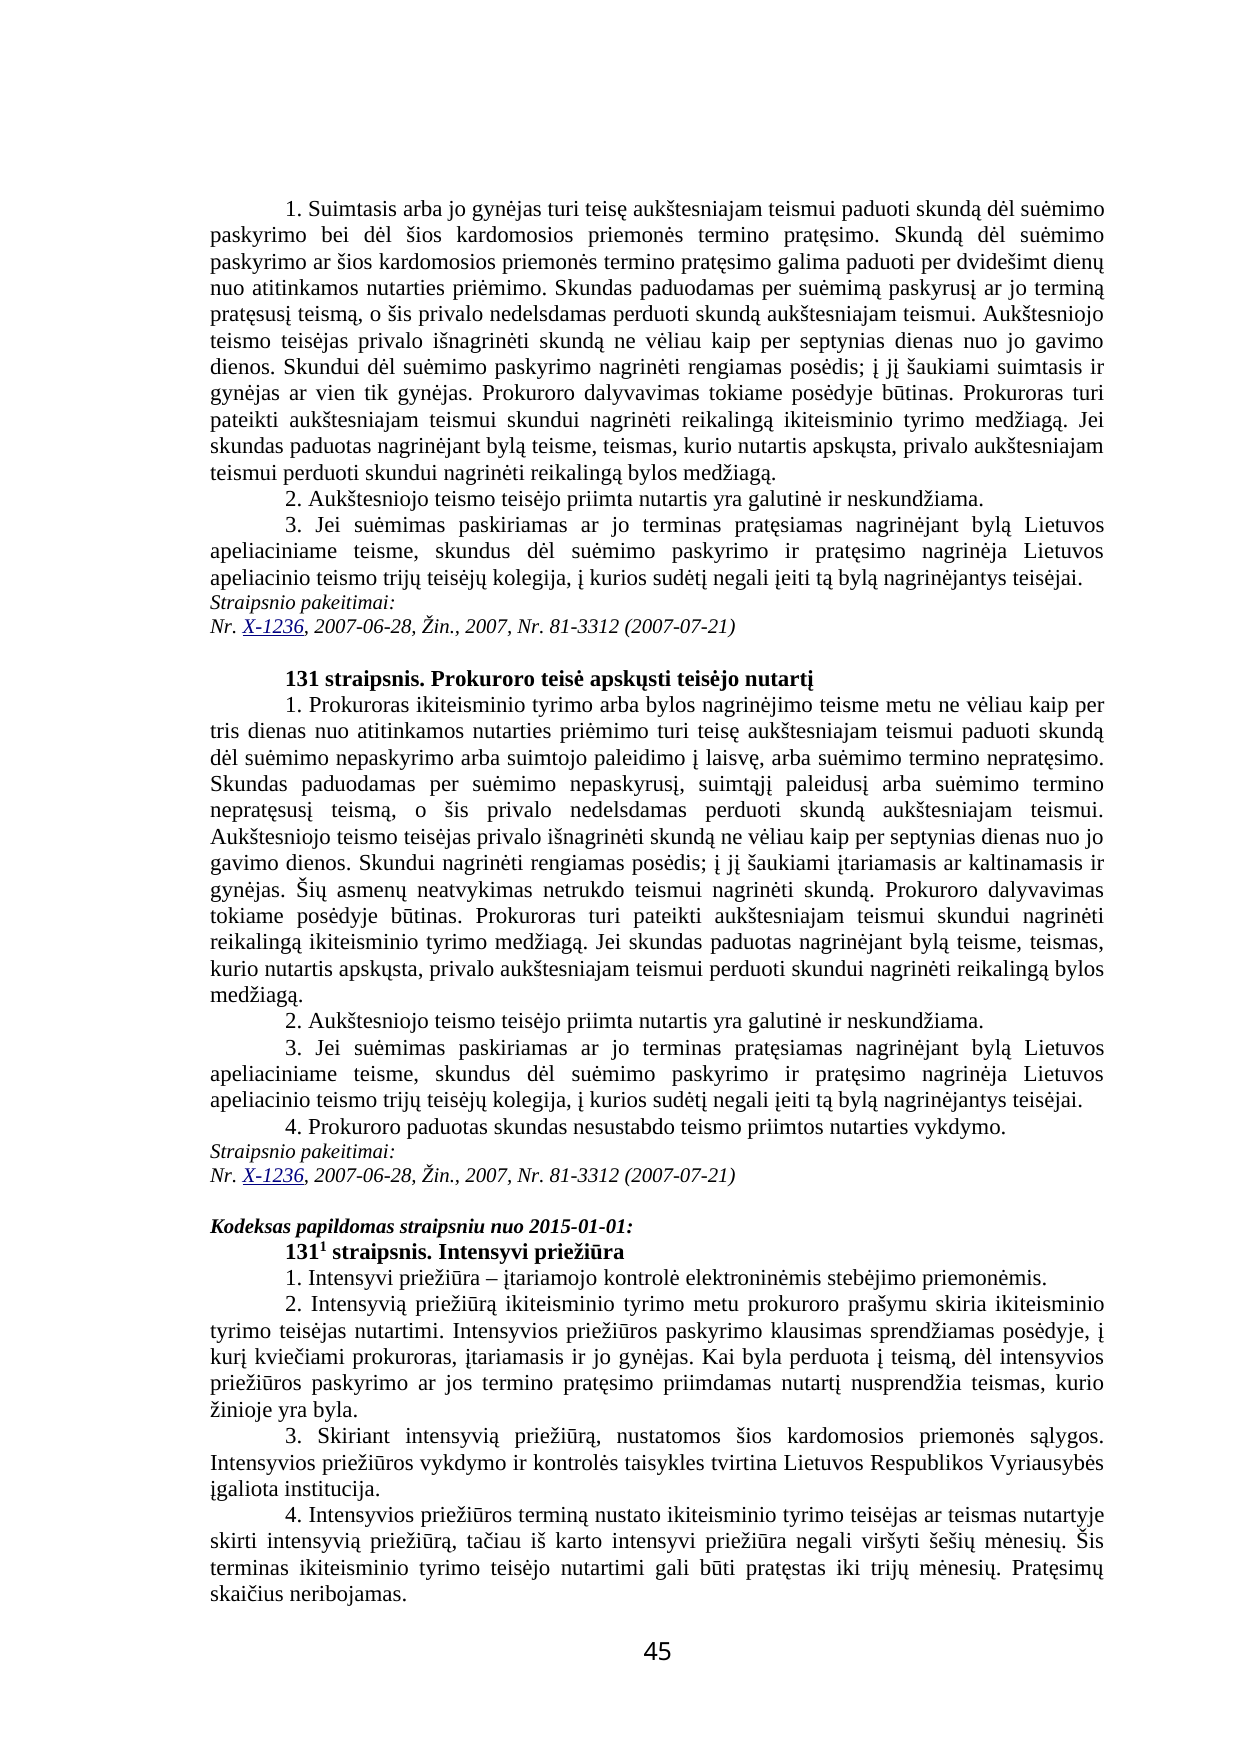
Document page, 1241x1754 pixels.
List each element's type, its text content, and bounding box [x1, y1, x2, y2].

text 4. Prokuroro paduotas skundas nesustabdo teismo priimtos nutarties vykdymo. [210, 1113, 1106, 1139]
text 131 straipsnis. Prokuroro teisė apskųsti teisėjo nutartį [210, 665, 1106, 691]
text 1. Prokuroras ikiteisminio tyrimo arba bylos nagrinėjimo teisme metu ne vėliau kaip per tris dienas nuo atitinkamos nutarties priėmimo turi teisę aukštesniajam teismui paduoti skundą dėl suėmimo nepaskyrimo arba suimtojo paleidimo į laisvę, arba suėmimo termino nepratęsimo. Skundas paduodamas per suėmimo nepaskyrusį, suimtąjį paleidusį arba suėmimo termino nepratęsusį teismą, o šis privalo nedelsdamas perduoti skundą aukštesniajam teismui. Aukštesniojo teismo teisėjas privalo išnagrinėti skundą ne vėliau kaip per septynias dienas nuo jo gavimo dienos. Skundui nagrinėti rengiamas posėdis; į jį šaukiami įtariamasis ar kaltinamasis ir gynėjas. Šių asmenų neatvykimas netrukdo teismui nagrinėti skundą. Prokuroro dalyvavimas tokiame posėdyje būtinas. Prokuroras turi pateikti aukštesniajam teismui skundui nagrinėti reikalingą ikiteisminio tyrimo medžiagą. Jei skundas paduotas nagrinėjant bylą teisme, teismas, kurio nutartis apskųsta, privalo aukštesniajam teismui perduoti skundui nagrinėti reikalingą bylos medžiagą. [210, 691, 1106, 1007]
text Kodeksas papildomas straipsniu nuo 2015-01-01: [210, 1214, 1106, 1238]
text 3. Jei suėmimas paskiriamas ar jo terminas pratęsiamas nagrinėjant bylą Lietuvos apeliaciniame teisme, skundus dėl suėmimo paskyrimo ir pratęsimo nagrinėja Lietuvos apeliacinio teismo trijų teisėjų kolegija, į kurios sudėtį negali įeiti tą bylą nagrinėjantys teisėjai. [210, 511, 1106, 590]
text 3. Skiriant intensyvią priežiūrą, nustatomos šios kardomosios priemonės sąlygos. Intensyvios priežiūros vykdymo ir kontrolės taisykles tvirtina Lietuvos Respublikos Vyriausybės įgaliota institucija. [210, 1422, 1106, 1501]
text 2. Aukštesniojo teismo teisėjo priimta nutartis yra galutinė ir neskundžiama. [210, 1007, 1106, 1034]
text Straipsnio pakeitimai: [210, 1139, 1106, 1163]
text 1. Intensyvi priežiūra – įtariamojo kontrolė elektroninėmis stebėjimo priemonėmis. [210, 1264, 1106, 1290]
text Nr. X-1236, 2007-06-28, Žin., 2007, Nr. 81-3312 (2007-07-21) [210, 1163, 1106, 1187]
text 1311 straipsnis. Intensyvi priežiūra [210, 1238, 1106, 1264]
text 2. Intensyvią priežiūrą ikiteisminio tyrimo metu prokuroro prašymu skiria ikiteisminio tyrimo teisėjas nutartimi. Intensyvios priežiūros paskyrimo klausimas sprendžiamas posėdyje, į kurį kviečiami prokuroras, įtariamasis ir jo gynėjas. Kai byla perduota į teismą, dėl intensyvios priežiūros paskyrimo ar jos termino pratęsimo priimdamas nutartį nusprendžia teismas, kurio žinioje yra byla. [210, 1290, 1106, 1422]
text 3. Jei suėmimas paskiriamas ar jo terminas pratęsiamas nagrinėjant bylą Lietuvos apeliaciniame teisme, skundus dėl suėmimo paskyrimo ir pratęsimo nagrinėja Lietuvos apeliacinio teismo trijų teisėjų kolegija, į kurios sudėtį negali įeiti tą bylą nagrinėjantys teisėjai. [210, 1034, 1106, 1113]
text 1. Suimtasis arba jo gynėjas turi teisę aukštesniajam teismui paduoti skundą dėl suėmimo paskyrimo bei dėl šios kardomosios priemonės termino pratęsimo. Skundą dėl suėmimo paskyrimo ar šios kardomosios priemonės termino pratęsimo galima paduoti per dvidešimt dienų nuo atitinkamos nutarties priėmimo. Skundas paduodamas per suėmimą paskyrusį ar jo terminą pratęsusį teismą, o šis privalo nedelsdamas perduoti skundą aukštesniajam teismui. Aukštesniojo teismo teisėjas privalo išnagrinėti skundą ne vėliau kaip per septynias dienas nuo jo gavimo dienos. Skundui dėl suėmimo paskyrimo nagrinėti rengiamas posėdis; į jį šaukiami suimtasis ir gynėjas ar vien tik gynėjas. Prokuroro dalyvavimas tokiame posėdyje būtinas. Prokuroras turi pateikti aukštesniajam teismui skundui nagrinėti reikalingą ikiteisminio tyrimo medžiagą. Jei skundas paduotas nagrinėjant bylą teisme, teismas, kurio nutartis apskųsta, privalo aukštesniajam teismui perduoti skundui nagrinėti reikalingą bylos medžiagą. [210, 195, 1106, 485]
text Straipsnio pakeitimai: [210, 590, 1106, 614]
text 2. Aukštesniojo teismo teisėjo priimta nutartis yra galutinė ir neskundžiama. [210, 485, 1106, 511]
text 4. Intensyvios priežiūros terminą nustato ikiteisminio tyrimo teisėjas ar teismas nutartyje skirti intensyvią priežiūrą, tačiau iš karto intensyvi priežiūra negali viršyti šešių mėnesių. Šis terminas ikiteisminio tyrimo teisėjo nutartimi gali būti pratęstas iki trijų mėnesių. Pratęsimų skaičius neribojamas. [210, 1501, 1106, 1607]
text Nr. X-1236, 2007-06-28, Žin., 2007, Nr. 81-3312 (2007-07-21) [210, 614, 1106, 638]
